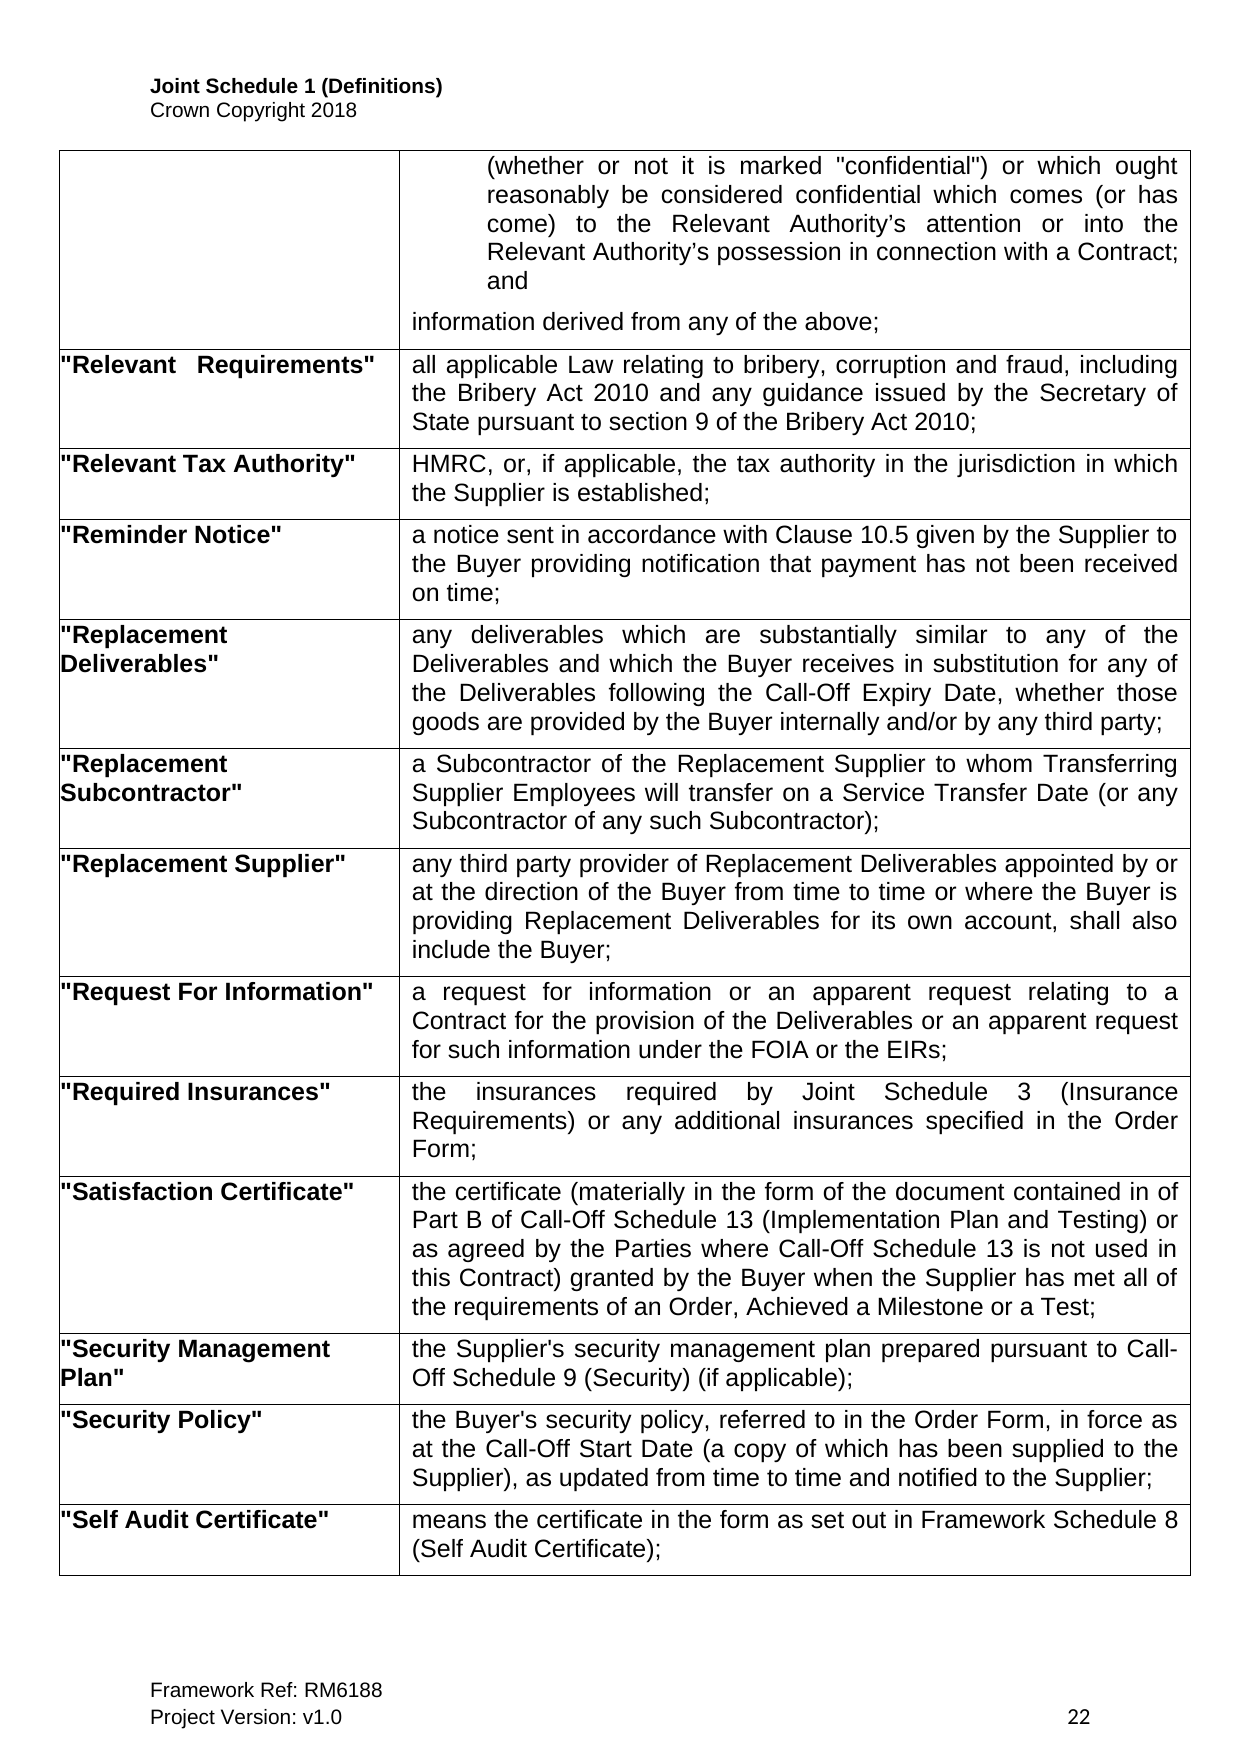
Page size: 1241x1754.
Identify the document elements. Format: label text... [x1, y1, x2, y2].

table_cell the certificate (materially in the form of the document contained in of Part B of Call-Off Schedule 13 (Implementation Plan and Testing) or as agreed by the Parties where Call-Off Schedule 13 is not used in this Contract) granted by the Buyer when the Supplier has met all of the requirements of an Order, Achieved a Milestone or a Test; [400, 1177, 1190, 1333]
table_cell "Replacement Supplier" [60, 849, 399, 976]
table_cell "Security Policy" [60, 1405, 399, 1504]
table_cell "Request For Information" [60, 977, 399, 1076]
table_cell "Relevant Tax Authority" [60, 449, 399, 519]
table_cell "Self Audit Certificate" [60, 1505, 399, 1575]
table_cell "Replacement Deliverables" [60, 620, 399, 748]
table_cell (whether or not it is marked "confidential") or which ought reasonably be considered confidential which comes (or has come) to the Relevant Authority’s attention or into the Relevant Authority’s possession in connection with a Contract; and information derived from any of the above; [400, 151, 1190, 348]
table_cell the insurances required by Joint Schedule 3 (Insurance Requirements) or any additional insurances specified in the Order Form; [400, 1077, 1190, 1176]
table_cell "Required Insurances" [60, 1077, 399, 1176]
table_cell "Replacement Subcontractor" [60, 749, 399, 847]
table_cell a Subcontractor of the Replacement Supplier to whom Transferring Supplier Employees will transfer on a Service Transfer Date (or any Subcontractor of any such Subcontractor); [400, 749, 1190, 847]
table_cell HMRC, or, if applicable, the tax authority in the jurisdiction in which the Supplier is established; [400, 449, 1190, 519]
table_cell a request for information or an apparent request relating to a Contract for the provision of the Deliverables or an apparent request for such information under the FOIA or the EIRs; [400, 977, 1190, 1076]
table_cell [60, 151, 399, 348]
table_cell "Relevant Requirements" [60, 350, 399, 448]
table_cell "Reminder Notice" [60, 520, 399, 619]
table_cell any third party provider of Replacement Deliverables appointed by or at the direction of the Buyer from time to time or where the Buyer is providing Replacement Deliverables for its own account, shall also include the Buyer; [400, 849, 1190, 976]
table_cell "Satisfaction Certificate" [60, 1177, 399, 1333]
table_cell the Supplier's security management plan prepared pursuant to Call-Off Schedule 9 (Security) (if applicable); [400, 1334, 1190, 1404]
table_cell any deliverables which are substantially similar to any of the Deliverables and which the Buyer receives in substitution for any of the Deliverables following the Call-Off Expiry Date, whether those goods are provided by the Buyer internally and/or by any third party; [400, 620, 1190, 748]
table_cell the Buyer's security policy, referred to in the Order Form, in force as at the Call-Off Start Date (a copy of which has been supplied to the Supplier), as updated from time to time and notified to the Supplier; [400, 1405, 1190, 1504]
table_cell "Security Management Plan" [60, 1334, 399, 1404]
table_cell all applicable Law relating to bribery, corruption and fraud, including the Bribery Act 2010 and any guidance issued by the Secretary of State pursuant to section 9 of the Bribery Act 2010; [400, 350, 1190, 448]
table_cell means the certificate in the form as set out in Framework Schedule 8 (Self Audit Certificate); [400, 1505, 1190, 1575]
table_cell a notice sent in accordance with Clause 10.5 given by the Supplier to the Buyer providing notification that payment has not been received on time; [400, 520, 1190, 619]
